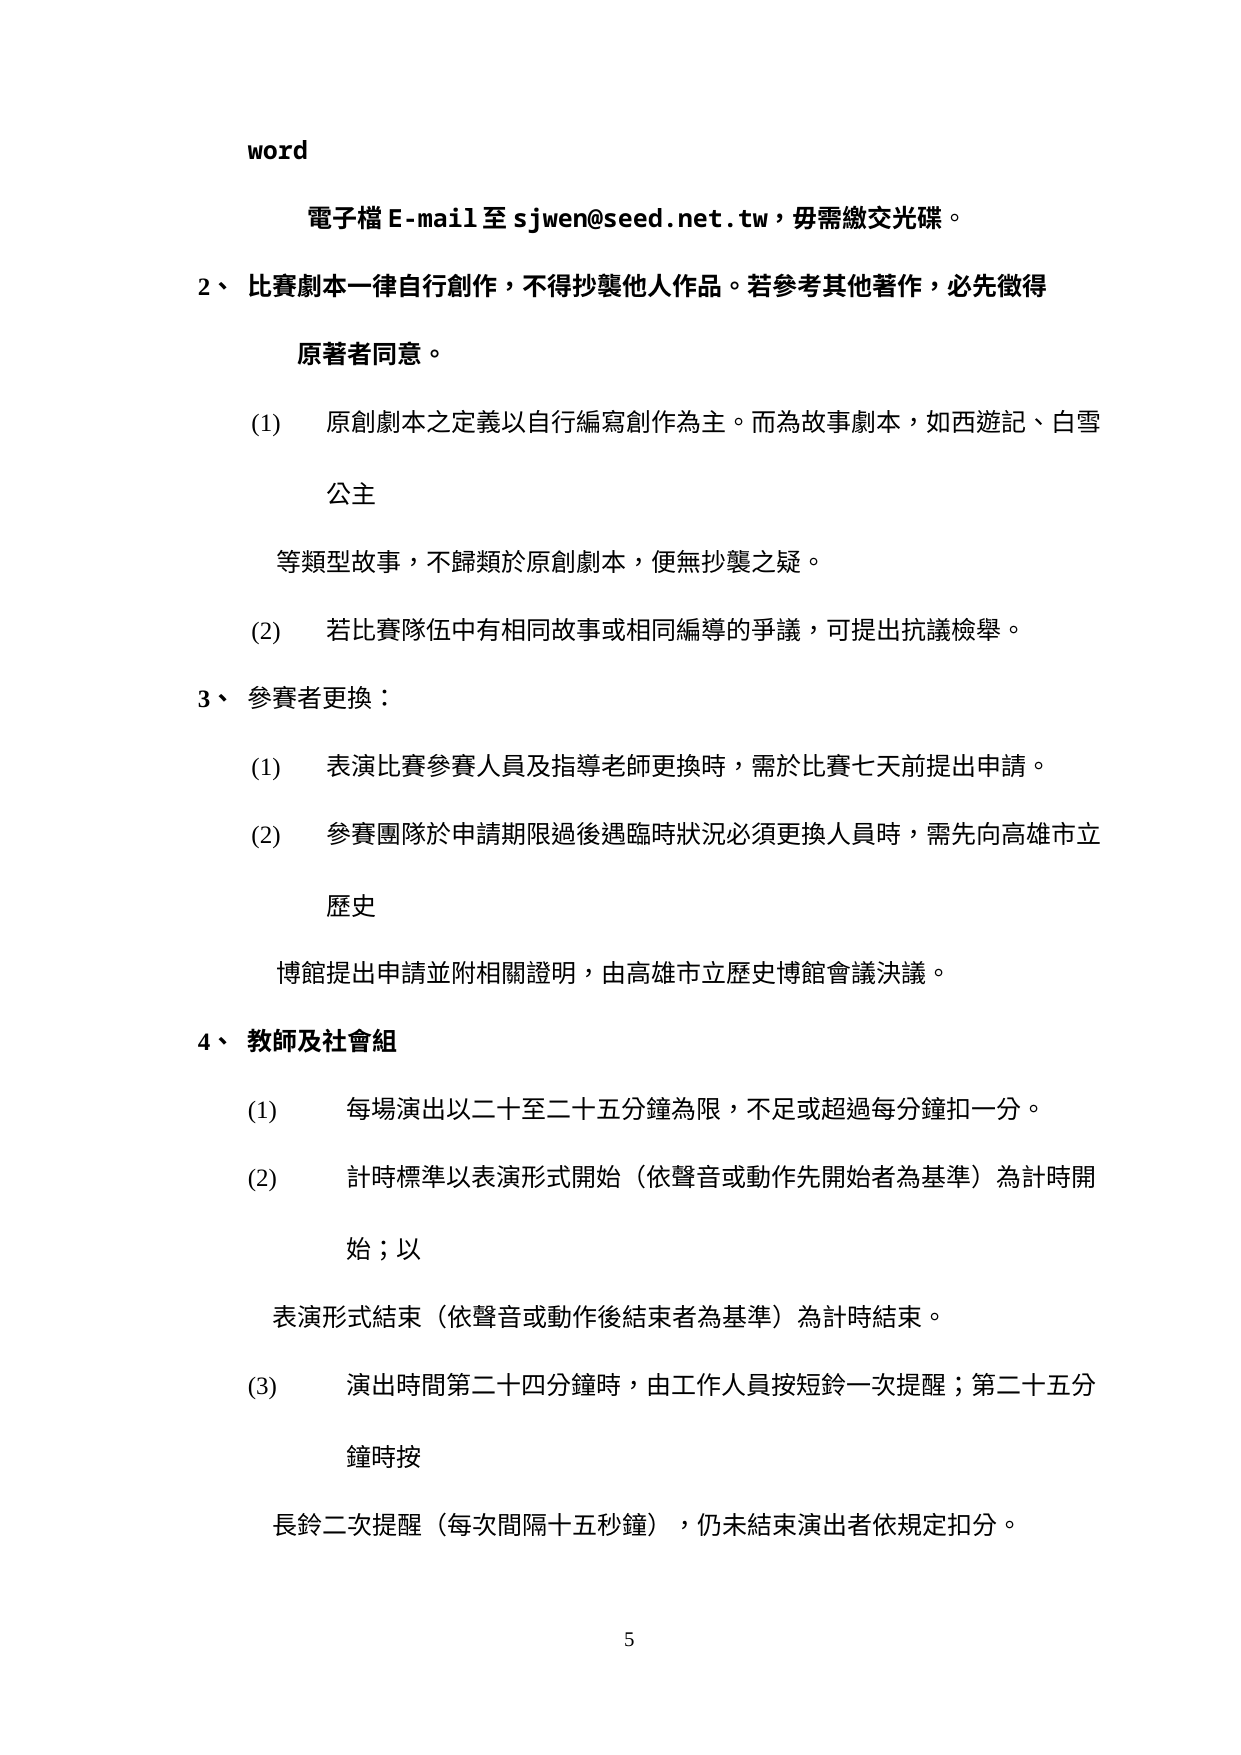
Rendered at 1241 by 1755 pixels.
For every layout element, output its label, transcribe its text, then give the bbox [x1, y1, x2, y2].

list 若比賽隊伍中有相同故事或相同編導的爭議，可提出抗議檢舉。 [251, 587, 1110, 649]
text 表演形式結束（依聲音或動作後結束者為基準）為計時結束。 [248, 1274, 1110, 1336]
list 比賽劇本一律自行創作，不得抄襲他人作品。若參考其他著作，必先徵得 [198, 243, 1110, 306]
list 參賽者更換： [198, 655, 1110, 717]
list 計時標準以表演形式開始（依聲音或動作先開始者為基準）為計時開始；以 [248, 1134, 1110, 1268]
list 每場演出以二十至二十五分鐘為限，不足或超過每分鐘扣一分。 [248, 1066, 1110, 1129]
text 博館提出申請並附相關證明，由高雄市立歷史博館會議決議。 [251, 930, 1110, 993]
text 電子檔E-mail至sjwen@seed.net.tw，毋需繳交光碟。 [248, 175, 1110, 238]
list 參賽團隊於申請期限過後遇臨時狀況必須更換人員時，需先向高雄市立歷史 [251, 791, 1110, 925]
text word [248, 108, 1110, 170]
text 長鈴二次提醒（每次間隔十五秒鐘），仍未結束演出者依規定扣分。 [248, 1482, 1110, 1544]
text 等類型故事，不歸類於原創劇本，便無抄襲之疑。 [251, 519, 1110, 581]
list 教師及社會組 [198, 998, 1110, 1061]
text 原著者同意。 [248, 311, 1110, 374]
list 表演比賽參賽人員及指導老師更換時，需於比賽七天前提出申請。 [251, 723, 1110, 785]
list 演出時間第二十四分鐘時，由工作人員按短鈴一次提醒；第二十五分鐘時按 [248, 1342, 1110, 1476]
list 原創劇本之定義以自行編寫創作為主。而為故事劇本，如西遊記、白雪公主 [251, 379, 1110, 513]
